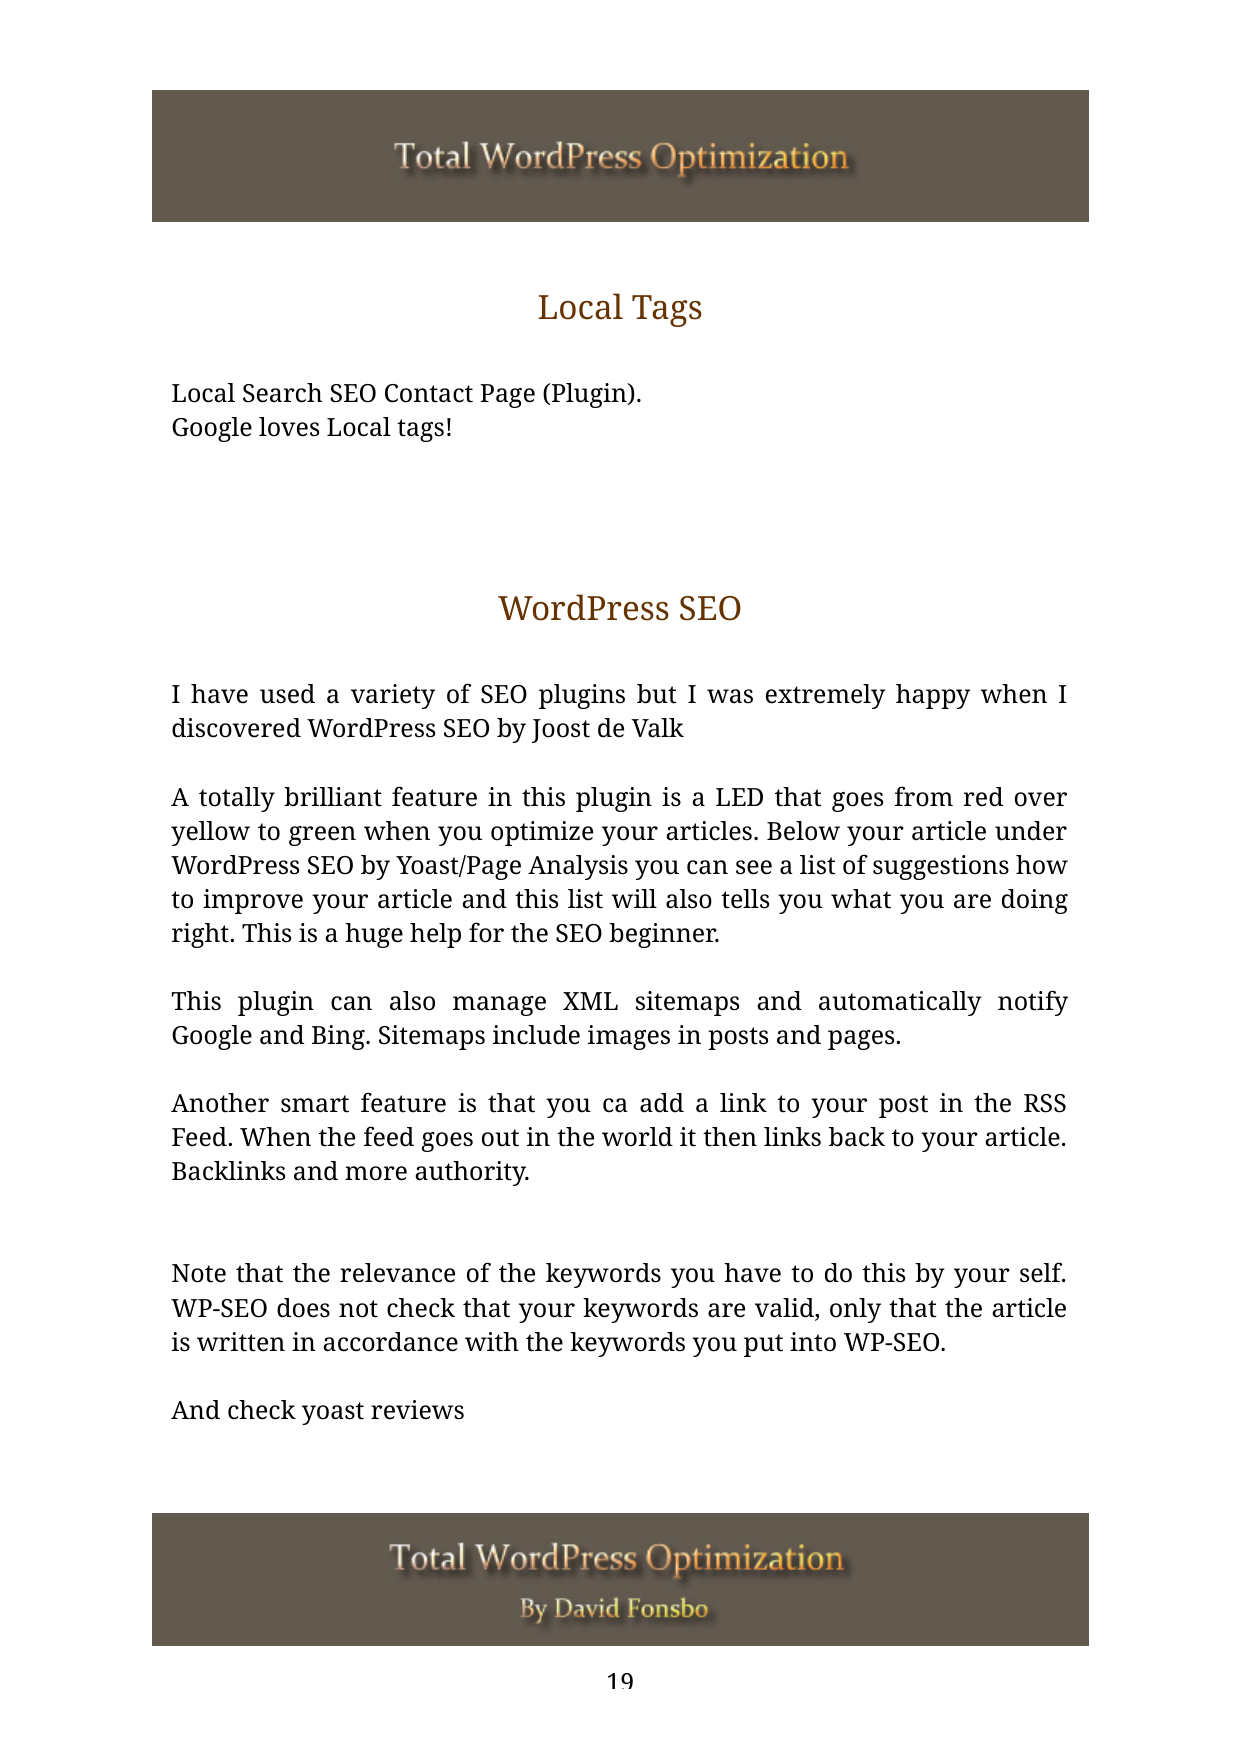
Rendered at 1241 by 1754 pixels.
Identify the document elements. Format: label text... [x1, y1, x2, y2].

text And check yoast reviews [171, 1392, 1069, 1426]
text Local Search SEO Contact Page (Plugin). [171, 375, 1069, 409]
picture [220, 1513, 1021, 1646]
subtitle WordPress SEO [130, 585, 1110, 631]
text Another smart feature is that you ca add a link to your post in the RSS Feed. When the feed goes out in the world it then links back to your article. Backlinks and more authority. [171, 1086, 1069, 1188]
text Google loves Local tags! [171, 409, 1069, 443]
text This plugin can also manage XML sitemaps and automatically notify Google and Bing. Sitemaps include images in posts and pages. [171, 984, 1069, 1052]
text I have used a variety of SEO plugins but I was extremely happy when I discovered WordPress SEO by Joost de Valk [171, 677, 1069, 745]
text A totally brilliant feature in this plugin is a LED that goes from red over yellow to green when you optimize your articles. Below your article under WordPress SEO by Yoast/Page Analysis you can see a list of suggestions how to improve your article and this list will also tells you what you are doing right. This is a huge help for the SEO beginner. [171, 779, 1069, 949]
text Note that the relevance of the keywords you have to do this by your self. WP-SEO does not check that your keywords are valid, only that the article is written in accordance with the keywords you put into WP-SEO. [171, 1256, 1069, 1358]
subtitle Local Tags [130, 283, 1110, 329]
picture [220, 90, 1021, 222]
